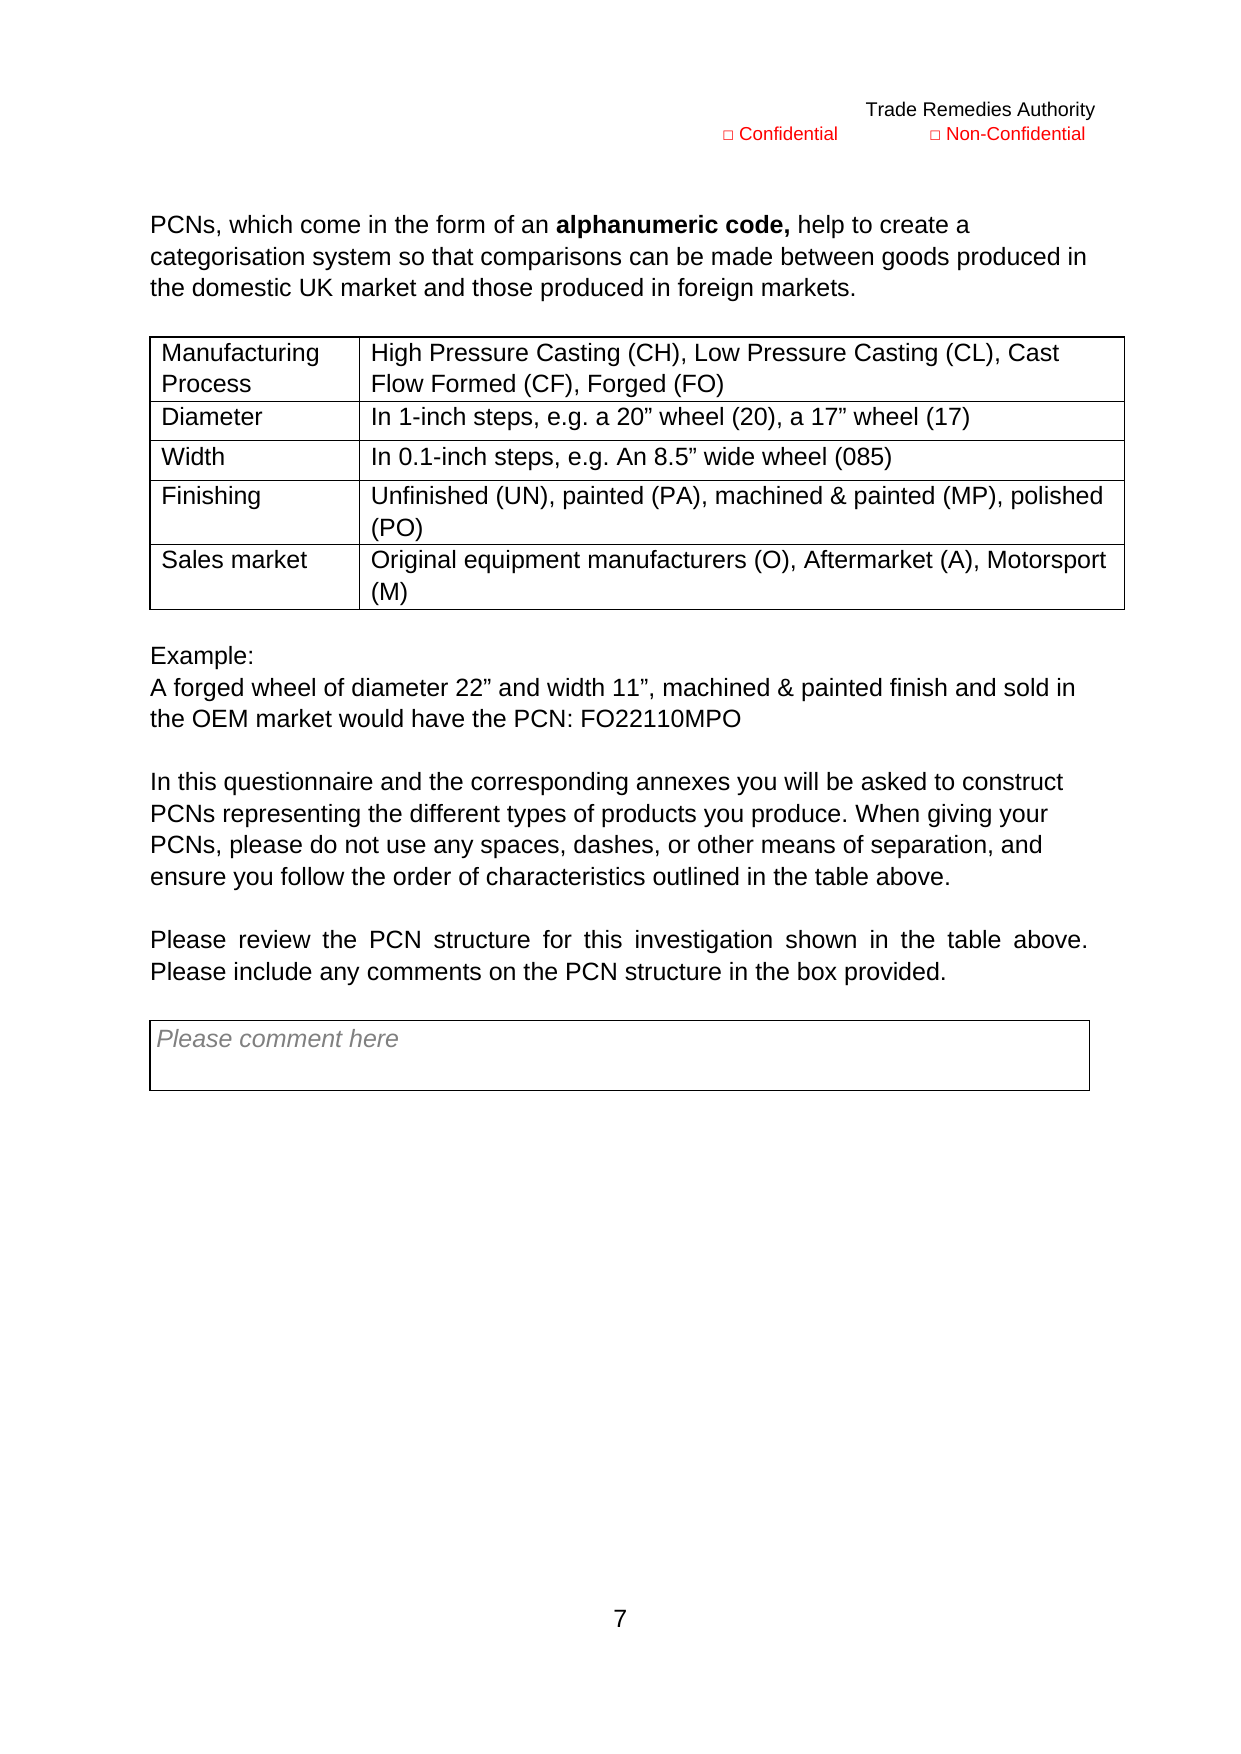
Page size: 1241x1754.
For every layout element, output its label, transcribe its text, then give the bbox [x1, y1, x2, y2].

text PCNs, which come in the form of an alphanumeric code, help to create a categorisation system so that comparisons can be made between goods produced in the domestic UK market and those produced in foreign markets. [150, 210, 1090, 302]
table_cell Diameter [151, 402, 359, 440]
text Example: [150, 641, 1090, 670]
table_header High Pressure Casting (CH), Low Pressure Casting (CL), Cast Flow Formed (CF), Forged (FO) [360, 338, 1124, 401]
table_cell Width [151, 441, 359, 480]
table_cell In 1-inch steps, e.g. a 20” wheel (20), a 17” wheel (17) [360, 402, 1124, 440]
text In this questionnaire and the corresponding annexes you will be asked to construct PCNs representing the different types of products you produce. When giving your PCNs, please do not use any spaces, dashes, or other means of separation, and ensure you follow the order of characteristics outlined in the table above. [150, 767, 1090, 891]
table_cell Original equipment manufacturers (O), Aftermarket (A), Motorsport (M) [360, 545, 1124, 608]
text Please review the PCN structure for this investigation shown in the table above. Please include any comments on the PCN structure in the box provided. [150, 925, 1090, 986]
text A forged wheel of diameter 22” and width 11”, machined & painted finish and sold in the OEM market would have the PCN: FO22110MPO [150, 673, 1090, 733]
table_header Please comment here [151, 1021, 1089, 1090]
table_cell In 0.1-inch steps, e.g. An 8.5” wide wheel (085) [360, 441, 1124, 480]
table_cell Sales market [151, 545, 359, 608]
table_header Manufacturing Process [151, 338, 359, 401]
table_cell Unfinished (UN), painted (PA), machined & painted (MP), polished (PO) [360, 481, 1124, 544]
table_cell Finishing [151, 481, 359, 544]
